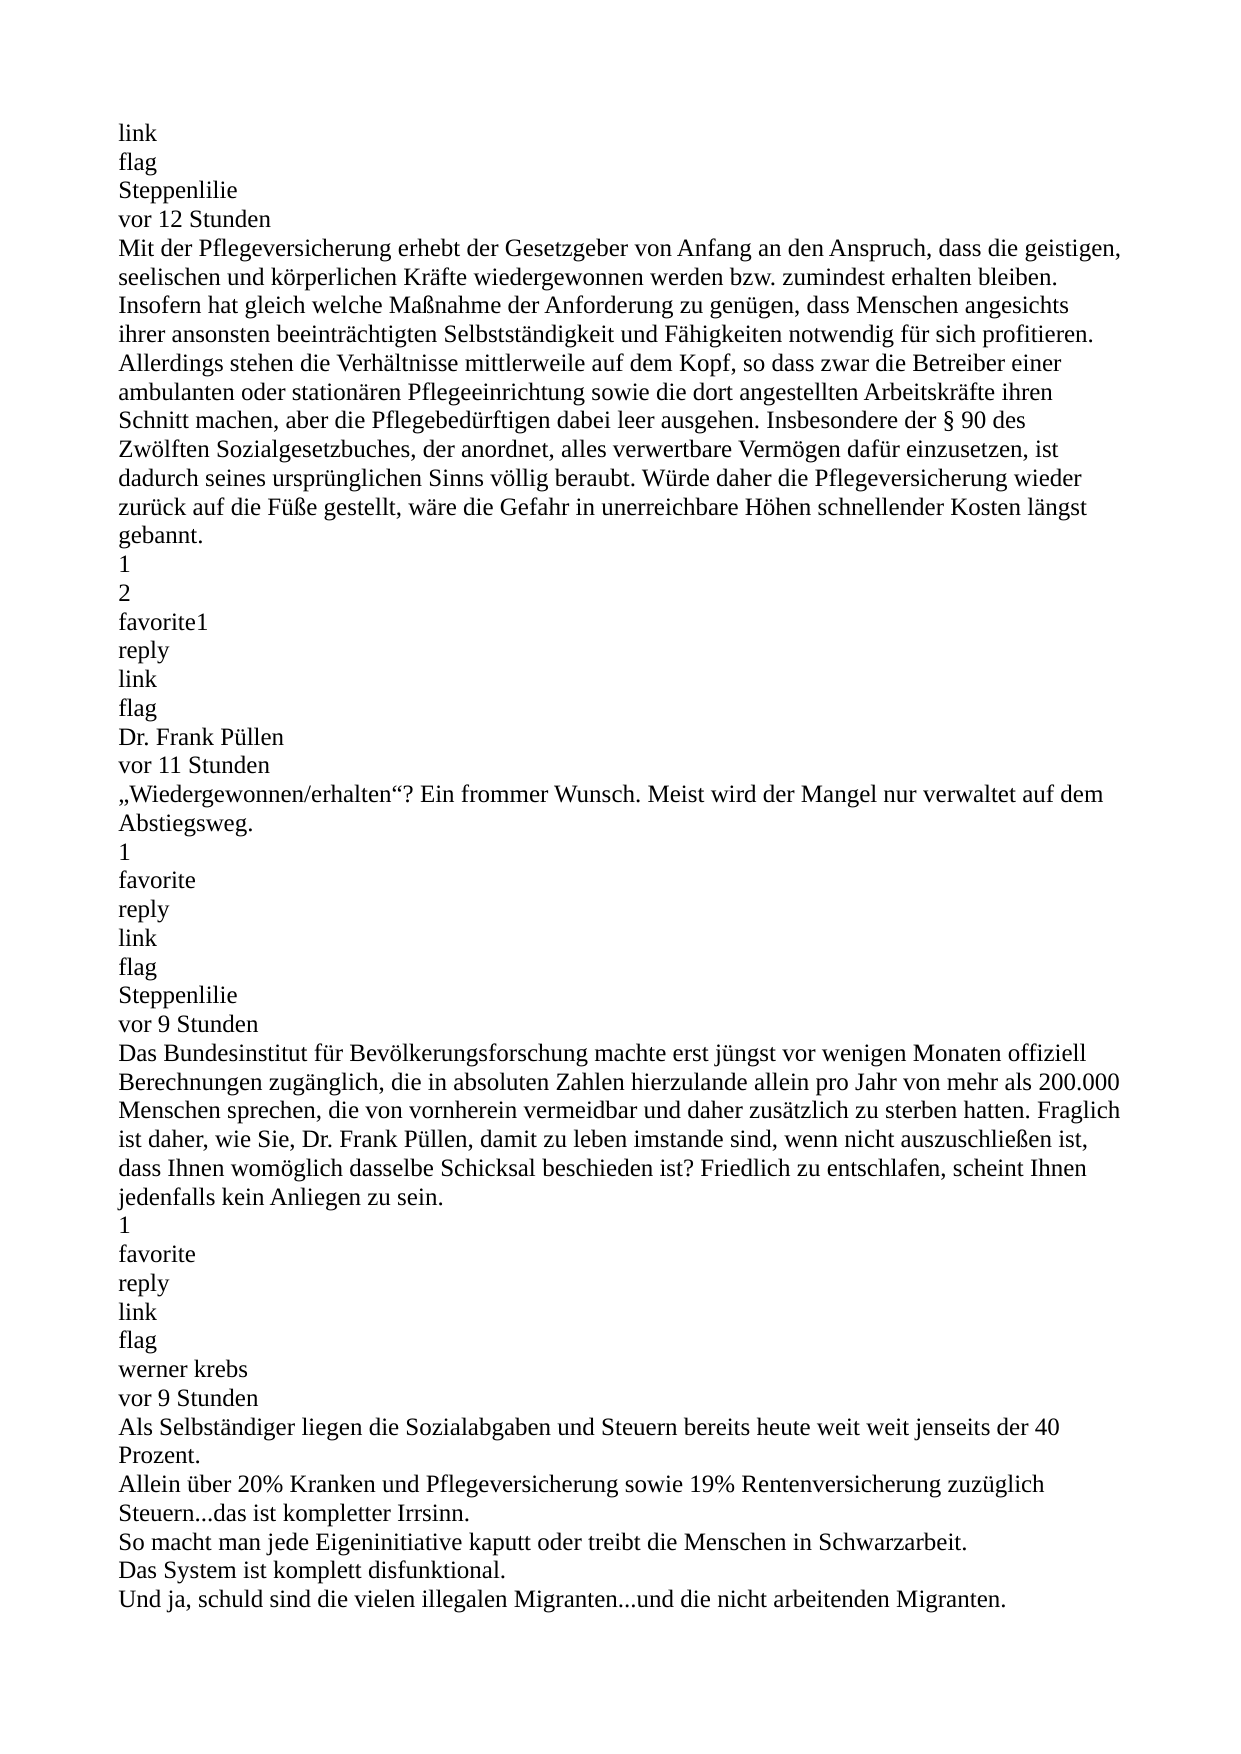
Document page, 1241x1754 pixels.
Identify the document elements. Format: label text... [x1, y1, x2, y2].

text flag [118, 952, 1122, 981]
text werner krebs [118, 1354, 1122, 1383]
text Steppenlilie [118, 176, 1122, 204]
text Mit der Pflegeversicherung erhebt der Gesetzgeber von Anfang an den Anspruch, dass die geistigen, seelischen und körperlichen Kräfte wiedergewonnen werden bzw. zumindest erhalten bleiben. Insofern hat gleich welche Maßnahme der Anforderung zu genügen, dass Menschen angesichts ihrer ansonsten beeinträchtigten Selbstständigkeit und Fähigkeiten notwendig für sich profitieren. Allerdings stehen die Verhältnisse mittlerweile auf dem Kopf, so dass zwar die Betreiber einer ambulanten oder stationären Pflegeeinrichtung sowie die dort angestellten Arbeitskräfte ihren Schnitt machen, aber die Pflegebedürftigen dabei leer ausgehen. Insbesondere der § 90 des Zwölften Sozialgesetzbuches, der anordnet, alles verwertbare Vermögen dafür einzusetzen, ist dadurch seines ursprünglichen Sinns völlig beraubt. Würde daher die Pflegeversicherung wieder zurück auf die Füße gestellt, wäre die Gefahr in unerreichbare Höhen schnellender Kosten längst gebannt. [118, 233, 1122, 549]
text „Wiedergewonnen/erhalten“? Ein frommer Wunsch. Meist wird der Mangel nur verwaltet auf dem Abstiegsweg. [118, 779, 1122, 837]
text 2 [118, 578, 1122, 607]
text vor 9 Stunden [118, 1383, 1122, 1412]
text link [118, 118, 1122, 147]
text Dr. Frank Püllen [118, 722, 1122, 751]
text link [118, 664, 1122, 693]
text link [118, 1297, 1122, 1326]
text favorite1 [118, 607, 1122, 636]
text link [118, 923, 1122, 952]
text reply [118, 1268, 1122, 1297]
text Als Selbständiger liegen die Sozialabgaben und Steuern bereits heute weit weit jenseits der 40 Prozent. Allein über 20% Kranken und Pflegeversicherung sowie 19% Rentenversicherung zuzüglich Steuern...das ist kompletter Irrsinn. So macht man jede Eigeninitiative kaputt oder treibt die Menschen in Schwarzarbeit. Das System ist komplett disfunktional. Und ja, schuld sind die vielen illegalen Migranten...und die nicht arbeitenden Migranten. [118, 1412, 1122, 1613]
text Steppenlilie [118, 981, 1122, 1009]
text 1 [118, 1211, 1122, 1239]
text vor 11 Stunden [118, 751, 1122, 779]
text reply [118, 636, 1122, 664]
text flag [118, 693, 1122, 722]
text 1 [118, 549, 1122, 578]
text flag [118, 147, 1122, 176]
text favorite [118, 1239, 1122, 1268]
text vor 9 Stunden [118, 1009, 1122, 1038]
text 1 [118, 837, 1122, 866]
text vor 12 Stunden [118, 204, 1122, 233]
text Das Bundesinstitut für Bevölkerungsforschung machte erst jüngst vor wenigen Monaten offiziell Berechnungen zugänglich, die in absoluten Zahlen hierzulande allein pro Jahr von mehr als 200.000 Menschen sprechen, die von vornherein vermeidbar und daher zusätzlich zu sterben hatten. Fraglich ist daher, wie Sie, Dr. Frank Püllen, damit zu leben imstande sind, wenn nicht auszuschließen ist, dass Ihnen womöglich dasselbe Schicksal beschieden ist? Friedlich zu entschlafen, scheint Ihnen jedenfalls kein Anliegen zu sein. [118, 1038, 1122, 1211]
text favorite [118, 866, 1122, 894]
text flag [118, 1326, 1122, 1354]
text reply [118, 894, 1122, 923]
